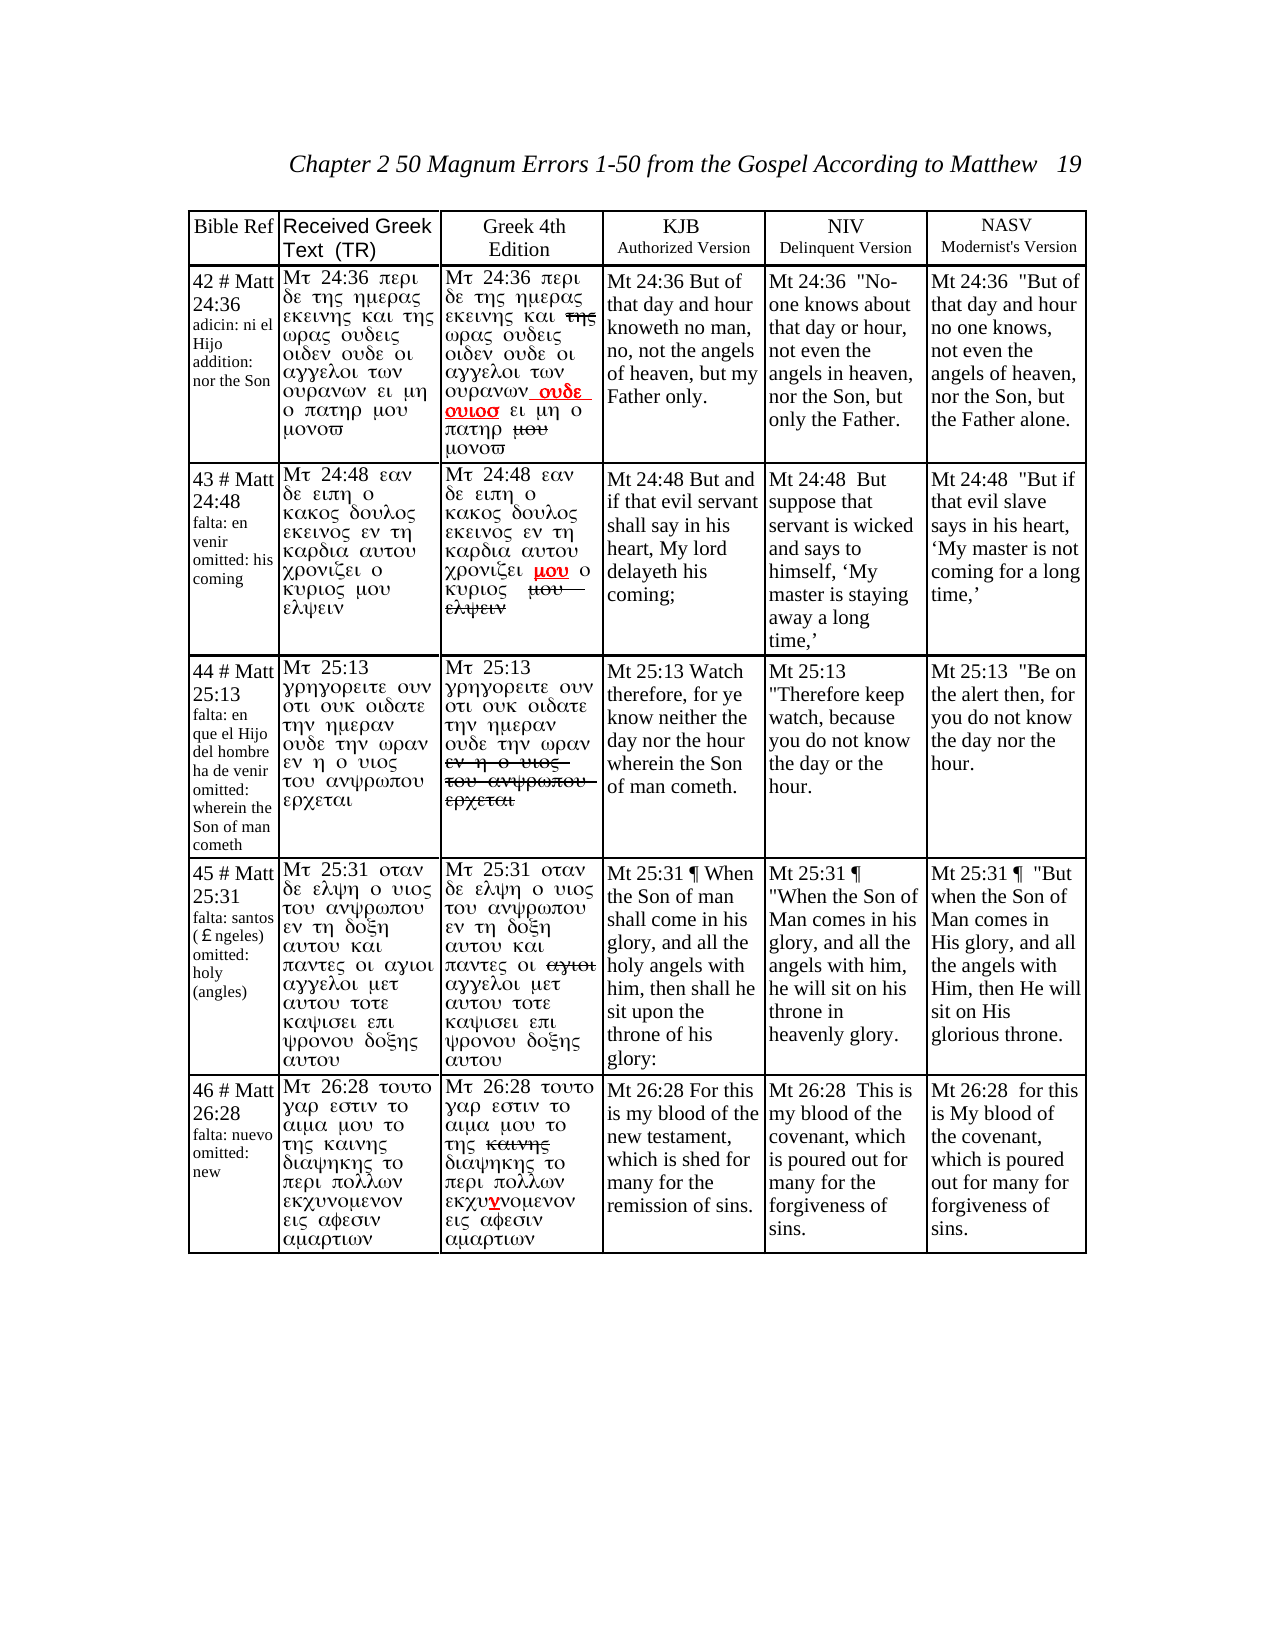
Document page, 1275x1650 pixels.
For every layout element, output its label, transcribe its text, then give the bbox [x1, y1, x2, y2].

table_cell Mt 26:28 touto gar estin to aima mou to thV kainhV diayhkhV to peri pollwn ekcunomenon eiV afesin amartiwn [280, 1076, 439, 1252]
table_cell Mt 25:13 "Be on the alert then, for you do not know the day nor the hour. [928, 657, 1085, 857]
table_cell Mt 25:13 "Therefore keep watch, because you do not know the day or the hour. [766, 657, 926, 857]
table_cell Mt 25:31 otan de elyh o uioV tou anyrwpou en th doxh autou kai panteV oi agioi aggeloi met autou tote kayisei epi yronou doxhV autou [442, 859, 602, 1074]
table_cell Mt 24:48 ean de eiph o kakoV douloV ekeinoV en th kardia autou cronizei mou o kurioV mou elyein [442, 464, 602, 654]
table_cell Mt 24:48 But and if that evil servant shall say in his heart, My lord delayeth his coming; [604, 464, 764, 654]
table_cell 45 # Matt 25:31 falta: santos (￡ngeles) omitted: holy (angles) [190, 859, 278, 1074]
table_cell Mt 25:13 grhgoreite oun oti ouk oidate thn hmeran oude thn wran en h o uioV tou anyrwpou ercetai [280, 657, 439, 857]
table_cell Mt 24:48 But suppose that servant is wicked and says to himself, ‘My master is staying away a long time,’ [766, 464, 926, 654]
table_cell 43 # Matt 24:48 falta: en venir omitted: his coming [190, 464, 278, 654]
table_cell Mt 26:28 This is my blood of the covenant, which is poured out for many for the forgiveness of sins. [766, 1076, 926, 1252]
table_cell Mt 24:36 But of that day and hour knoweth no man, no, not the angels of heaven, but my Father only. [604, 267, 764, 462]
table_cell 44 # Matt 25:13 falta: en que el Hijo del hombre ha de venir omitted: wherein the Son of man cometh [190, 657, 278, 857]
table_header NASV Modernist's Version [928, 212, 1085, 264]
table_header KJB Authorized Version [604, 212, 764, 264]
table_cell Mt 24:36 "But of that day and hour no one knows, not even the angels of heaven, nor the Son, but the Father alone. [928, 267, 1085, 462]
table_header NIV Delinquent Version [766, 212, 926, 264]
table_cell 46 # Matt 26:28 falta: nuevo omitted: new [190, 1076, 278, 1252]
table_cell Mt 25:31 ¶ When the Son of man shall come in his glory, and all the holy angels with him, then shall he sit upon the throne of his glory: [604, 859, 764, 1074]
table_cell Mt 25:31 ¶ "But when the Son of Man comes in His glory, and all the angels with Him, then He will sit on His glorious throne. [928, 859, 1085, 1074]
table_cell Mt 25:31 otan de elyh o uioV tou anyrwpou en th doxh autou kai panteV oi agioi aggeloi met autou tote kayisei epi yronou doxhV autou [280, 859, 439, 1074]
table_cell Mt 25:13 Watch therefore, for ye know neither the day nor the hour wherein the Son of man cometh. [604, 657, 764, 857]
table_cell Mt 24:36 peri de thV hmeraV ekeinhV kai thV wraV oudeiV oiden oude oi aggeloi twn ouranwn ei mh o pathr mou monov [280, 267, 439, 462]
table_cell Mt 24:36 peri de thV hmeraV ekeinhV kai thV wraV oudeiV oiden oude oi aggeloi twn ouranwn oude ouios ei mh o pathr mou monov [442, 267, 602, 462]
table_cell 42 # Matt 24:36 adici￳n: ni el Hijo addition: nor the Son [190, 267, 278, 462]
table_cell Mt 24:36 "No-one knows about that day or hour, not even the angels in heaven, nor the Son, but only the Father. [766, 267, 926, 462]
table_cell Mt 24:48 ean de eiph o kakoV douloV ekeinoV en th kardia autou cronizei o kurioV mou elyein [280, 464, 439, 654]
table_cell Mt 25:31 ¶ "When the Son of Man comes in his glory, and all the angels with him, he will sit on his throne in heavenly glory. [766, 859, 926, 1074]
table_cell Mt 25:13 grhgoreite oun oti ouk oidate thn hmeran oude thn wran en h o uioV tou anyrwpou ercetai [442, 657, 602, 857]
table_cell Mt 26:28 For this is my blood of the new testament, which is shed for many for the remission of sins. [604, 1076, 764, 1252]
table_header Greek 4th Edition [442, 212, 602, 264]
table_header Bible Ref [190, 212, 278, 264]
table_cell Mt 24:48 "But if that evil slave says in his heart, ‘My master is not coming for a long time,’ [928, 464, 1085, 654]
table_header Received Greek Text (TR) [280, 212, 439, 264]
table_cell Mt 26:28 touto gar estin to aima mou to thV kainhV diayhkhV to peri pollwn ekcunnomenon eiV afesin amartiwn [442, 1076, 602, 1252]
table_cell Mt 26:28 for this is My blood of the covenant, which is poured out for many for forgiveness of sins. [928, 1076, 1085, 1252]
